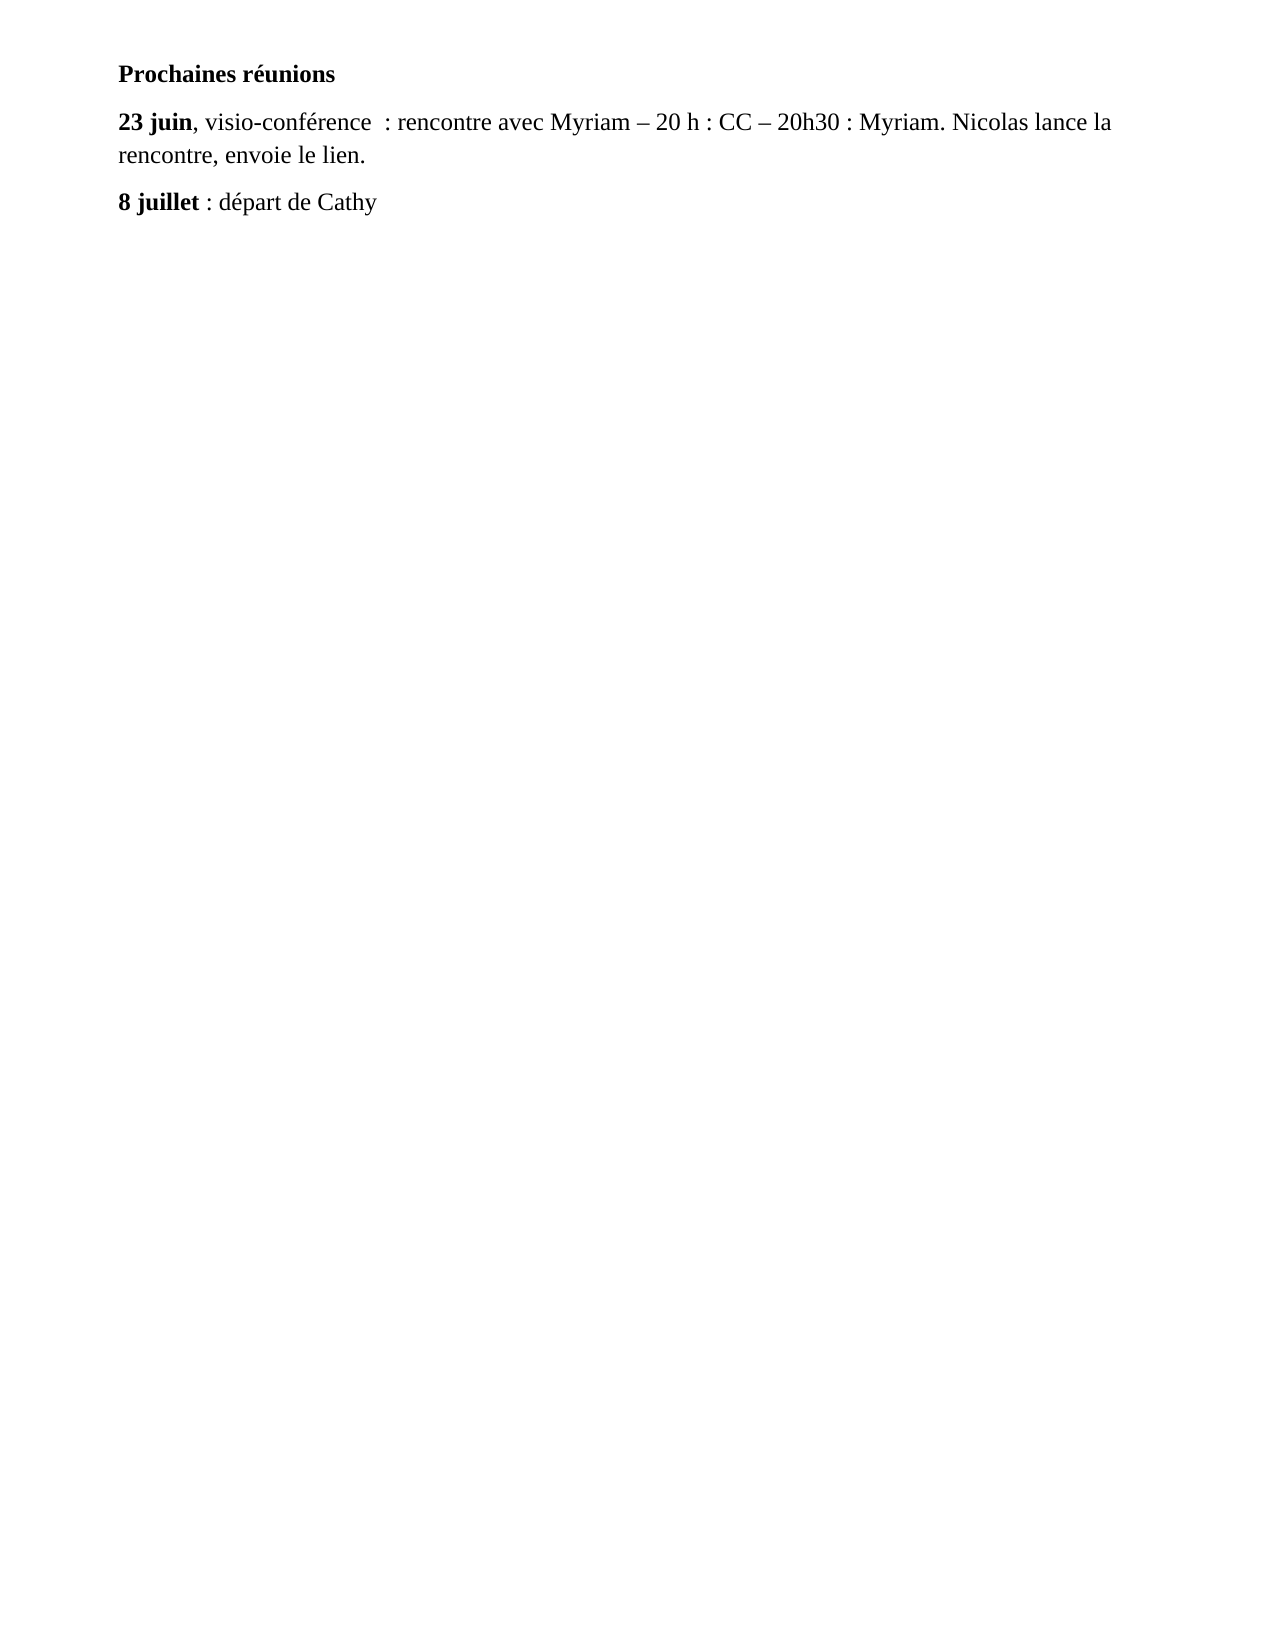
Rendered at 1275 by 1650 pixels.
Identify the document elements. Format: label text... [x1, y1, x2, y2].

text Prochaines réunions [118, 59, 1216, 88]
text 8 juillet : départ de Cathy [118, 187, 1216, 216]
text 23 juin, visio-conférence : rencontre avec Myriam – 20 h : CC – 20h30 : Myriam. Nicolas lance la rencontre, envoie le lien. [118, 107, 1216, 168]
